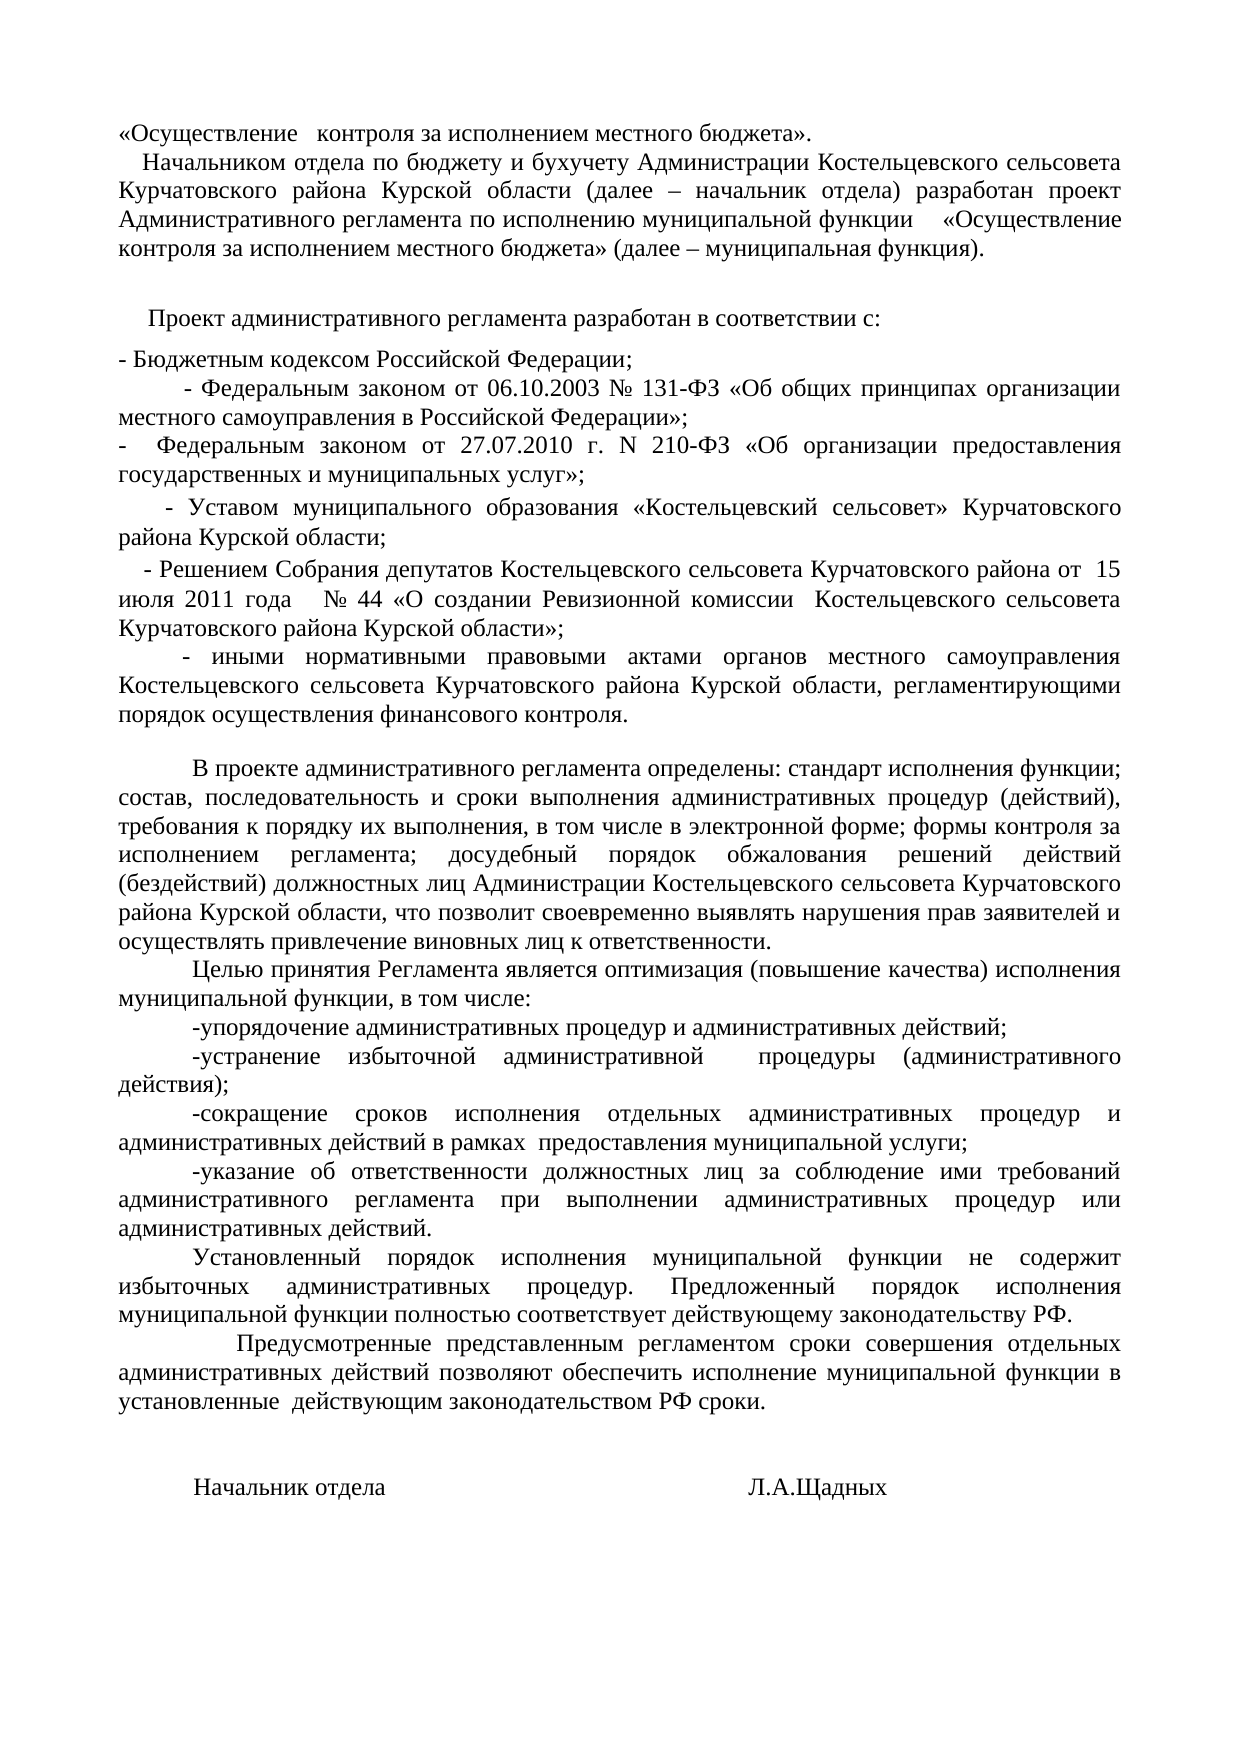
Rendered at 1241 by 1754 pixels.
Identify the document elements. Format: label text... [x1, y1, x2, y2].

text Целью принятия Регламента является оптимизация (повышение качества) исполнения муниципальной функции, в том числе: [118, 954, 1122, 1012]
text - Бюджетным кодексом Российской Федерации; [118, 344, 1122, 373]
text Установленный порядок исполнения муниципальной функции не содержит избыточных административных процедур. Предложенный порядок исполнения муниципальной функции полностью соответствует действующему законодательству РФ. [118, 1242, 1122, 1328]
text Проект административного регламента разработан в соответствии с: [148, 303, 1122, 332]
text В проекте административного регламента определены: стандарт исполнения функции; состав, последовательность и сроки выполнения административных процедур (действий), требования к порядку их выполнения, в том числе в электронной форме; формы контроля за исполнением регламента; досудебный порядок обжалования решений действий (бездействий) должностных лиц Администрации Костельцевского сельсовета Курчатовского района Курской области, что позволит своевременно выявлять нарушения прав заявителей и осуществлять привлечение виновных лиц к ответственности. [118, 753, 1122, 954]
text «Осуществление контроля за исполнением местного бюджета». [118, 118, 1122, 147]
text Начальником отдела по бюджету и бухучету Администрации Костельцевского сельсовета Курчатовского района Курской области (далее – начальник отдела) разработан проект Административного регламента по исполнению муниципальной функции «Осуществление контроля за исполнением местного бюджета» (далее – муниципальная функция). [118, 147, 1122, 262]
text - Уставом муниципального образования «Костельцевский сельсовет» Курчатовского района Курской области; [118, 488, 1122, 550]
text Начальник отдела Л.А.Щадных [118, 1472, 1122, 1501]
text Предусмотренные представленным регламентом сроки совершения отдельных административных действий позволяют обеспечить исполнение муниципальной функции в установленные действующим законодательством РФ сроки. [118, 1328, 1122, 1414]
text -сокращение сроков исполнения отдельных административных процедур и административных действий в рамках предоставления муниципальной услуги; [118, 1098, 1122, 1156]
text - иными нормативными правовыми актами органов местного самоуправления Костельцевского сельсовета Курчатовского района Курской области, регламентирующими порядок осуществления финансового контроля. [118, 641, 1122, 728]
text -упорядочение административных процедур и административных действий; [118, 1012, 1122, 1041]
text - Федеральным законом от 06.10.2003 № 131-ФЗ «Об общих принципах организации местного самоуправления в Российской Федерации»; [118, 373, 1122, 431]
text -указание об ответственности должностных лиц за соблюдение ими требований административного регламента при выполнении административных процедур или административных действий. [118, 1156, 1122, 1242]
text - Решением Собрания депутатов Костельцевского сельсовета Курчатовского района от 15 июля 2011 года № 44 «О создании Ревизионной комиссии Костельцевского сельсовета Курчатовского района Курской области»; [118, 550, 1122, 641]
text -устранение избыточной административной процедуры (административного действия); [118, 1041, 1122, 1098]
text - Федеральным законом от 27.07.2010 г. N 210-ФЗ «Об организации предоставления государственных и муниципальных услуг»; [118, 431, 1122, 488]
